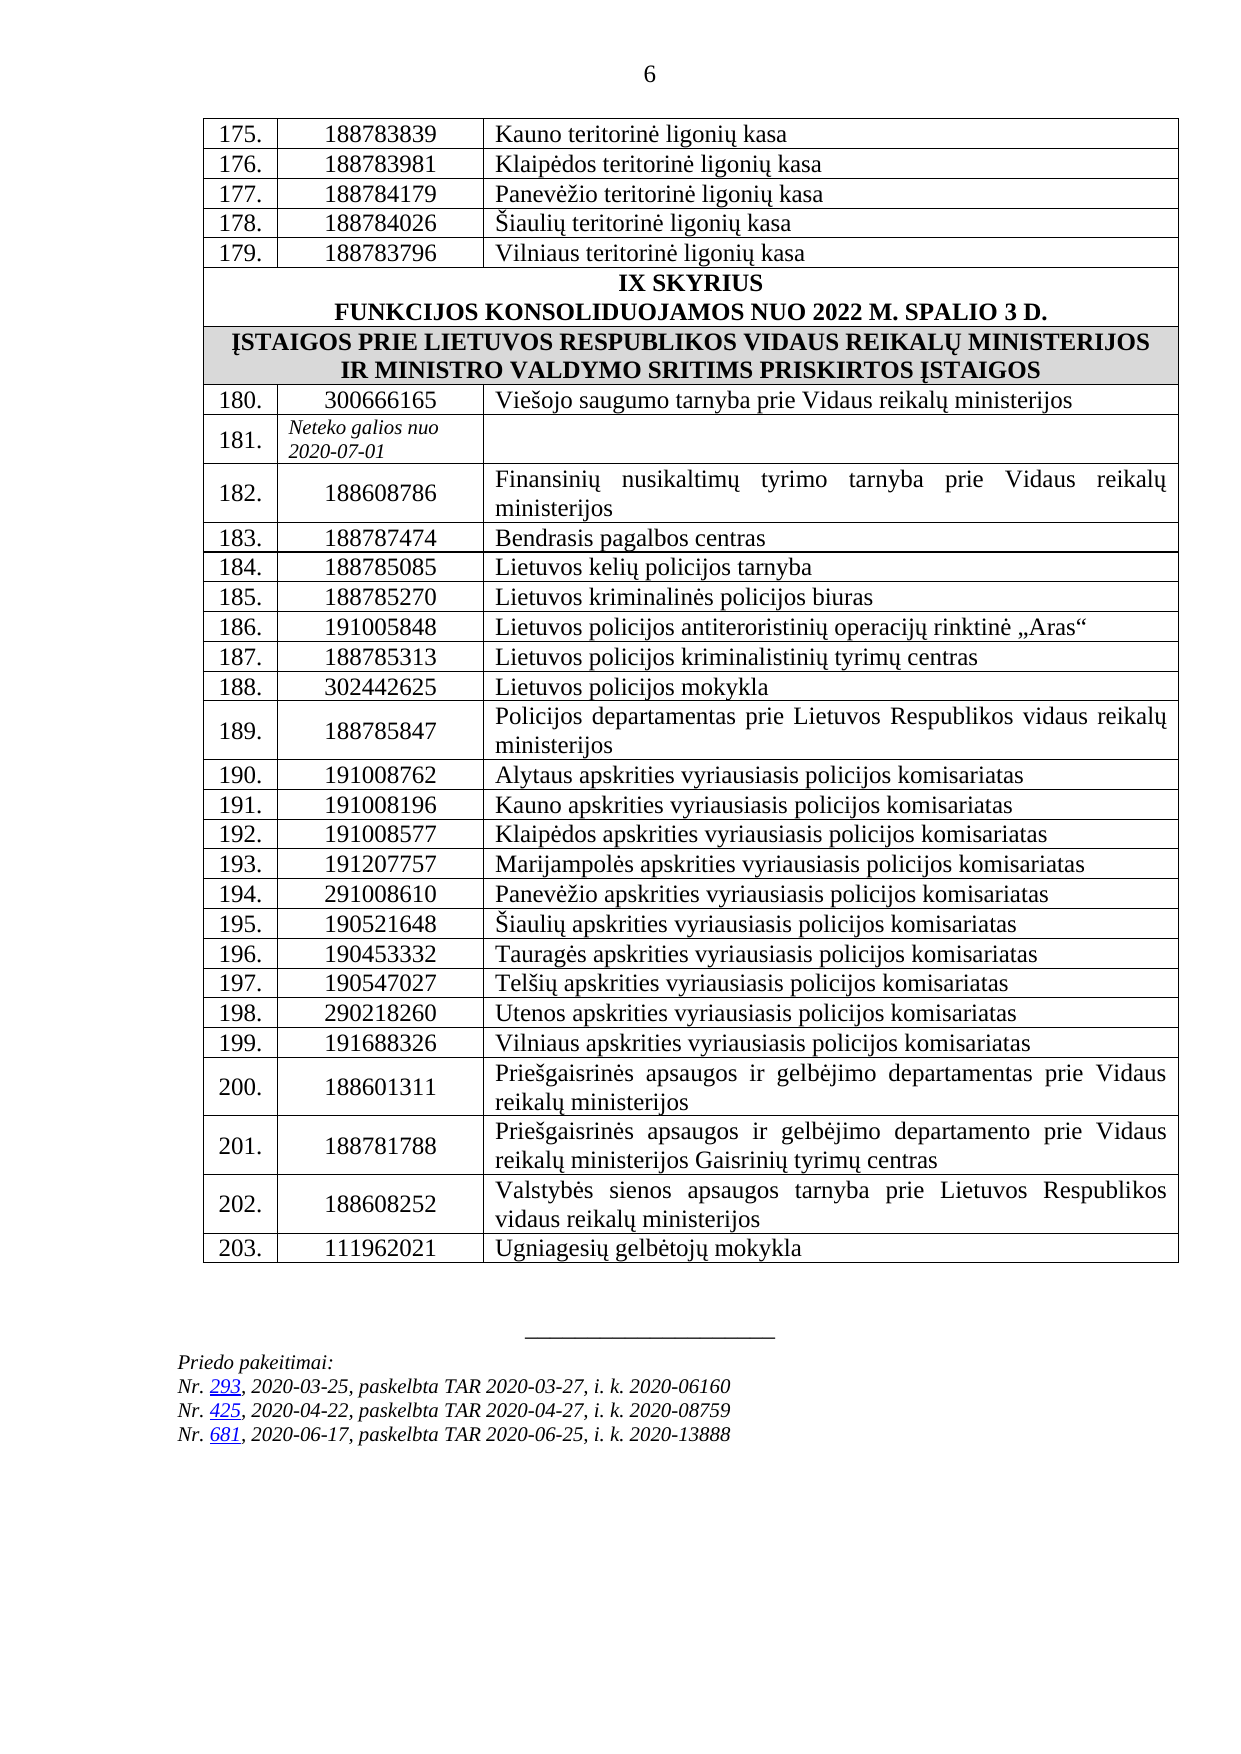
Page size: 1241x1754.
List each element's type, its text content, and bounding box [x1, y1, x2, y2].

table_cell Priešgaisrinės apsaugos ir gelbėjimo departamento prie Vidaus reikalų ministerijos Gaisrinių tyrimų centras [484, 1116, 1178, 1174]
table_cell 184. [204, 553, 277, 581]
table_cell Utenos apskrities vyriausiasis policijos komisariatas [484, 998, 1178, 1027]
table_cell 190521648 [278, 909, 483, 938]
table_cell Klaipėdos teritorinė ligonių kasa [484, 149, 1178, 178]
table_cell IX SKYRIUS FUNKCIJOS KONSOLIDUOJAMOS NUO 2022 M. SPALIO 3 D. [204, 268, 1178, 326]
table_cell Tauragės apskrities vyriausiasis policijos komisariatas [484, 939, 1178, 967]
text Nr. 425, 2020-04-22, paskelbta TAR 2020-04-27, i. k. 2020-08759 [177, 1398, 1122, 1422]
text Priedo pakeitimai: [177, 1349, 1122, 1374]
table_cell 300666165 [278, 385, 483, 414]
text Nr. 681, 2020-06-17, paskelbta TAR 2020-06-25, i. k. 2020-13888 [177, 1422, 1122, 1446]
table_cell 190. [204, 760, 277, 789]
table_cell 183. [204, 523, 277, 551]
table_cell 291008610 [278, 879, 483, 908]
table_cell Šiaulių apskrities vyriausiasis policijos komisariatas [484, 909, 1178, 938]
table_cell 179. [204, 238, 277, 267]
table_cell Neteko galios nuo 2020-07-01 [278, 415, 483, 463]
table_cell 188785847 [278, 701, 483, 759]
table_cell 194. [204, 879, 277, 908]
table_cell Priešgaisrinės apsaugos ir gelbėjimo departamentas prie Vidaus reikalų ministerijos [484, 1058, 1178, 1115]
table_cell Lietuvos policijos antiteroristinių operacijų rinktinė „Aras“ [484, 612, 1178, 641]
table_cell 202. [204, 1175, 277, 1232]
table_cell Klaipėdos apskrities vyriausiasis policijos komisariatas [484, 820, 1178, 848]
table_cell 203. [204, 1234, 277, 1262]
table_cell 177. [204, 179, 277, 207]
table_cell 193. [204, 849, 277, 878]
table_cell Lietuvos policijos mokykla [484, 672, 1178, 700]
table_cell 188787474 [278, 523, 483, 551]
table_cell 188608252 [278, 1175, 483, 1232]
table_cell 188785313 [278, 642, 483, 671]
table_cell 191688326 [278, 1028, 483, 1057]
table_cell 182. [204, 464, 277, 522]
table_cell 188783839 [278, 119, 483, 148]
table_cell 180. [204, 385, 277, 414]
table_cell Vilniaus teritorinė ligonių kasa [484, 238, 1178, 267]
table_cell [484, 415, 1178, 463]
table_cell 187. [204, 642, 277, 671]
table_cell Viešojo saugumo tarnyba prie Vidaus reikalų ministerijos [484, 385, 1178, 414]
table_cell 188783981 [278, 149, 483, 178]
table_cell 188608786 [278, 464, 483, 522]
table_cell 199. [204, 1028, 277, 1057]
table_cell 191005848 [278, 612, 483, 641]
table_cell 111962021 [278, 1234, 483, 1262]
table_cell 185. [204, 582, 277, 611]
table_cell Bendrasis pagalbos centras [484, 523, 1178, 551]
table_cell 188785270 [278, 582, 483, 611]
table_cell 188781788 [278, 1116, 483, 1174]
table_cell 191. [204, 790, 277, 818]
table_cell Policijos departamentas prie Lietuvos Respublikos vidaus reikalų ministerijos [484, 701, 1178, 759]
table_cell 196. [204, 939, 277, 967]
table_cell 188785085 [278, 553, 483, 581]
table_cell 191008762 [278, 760, 483, 789]
table_cell 192. [204, 820, 277, 848]
table_cell Vilniaus apskrities vyriausiasis policijos komisariatas [484, 1028, 1178, 1057]
table_cell 290218260 [278, 998, 483, 1027]
table_cell Panevėžio apskrities vyriausiasis policijos komisariatas [484, 879, 1178, 908]
table_cell Lietuvos kriminalinės policijos biuras [484, 582, 1178, 611]
table_cell 191207757 [278, 849, 483, 878]
table_cell Šiaulių teritorinė ligonių kasa [484, 209, 1178, 237]
text Nr. 293, 2020-03-25, paskelbta TAR 2020-03-27, i. k. 2020-06160 [177, 1374, 1122, 1398]
table_cell ĮSTAIGOS PRIE LIETUVOS RESPUBLIKOS VIDAUS REIKALŲ MINISTERIJOS IR MINISTRO VALDYMO SRITIMS PRISKIRTOS ĮSTAIGOS [204, 327, 1178, 384]
table_cell Kauno teritorinė ligonių kasa [484, 119, 1178, 148]
table_cell Lietuvos kelių policijos tarnyba [484, 553, 1178, 581]
table_cell 201. [204, 1116, 277, 1174]
table_cell 188. [204, 672, 277, 700]
table_cell 191008577 [278, 820, 483, 848]
table_cell 190547027 [278, 969, 483, 997]
table_cell 175. [204, 119, 277, 148]
table_cell 186. [204, 612, 277, 641]
table_cell 302442625 [278, 672, 483, 700]
table_cell 200. [204, 1058, 277, 1115]
table_cell 176. [204, 149, 277, 178]
text –––––––––––––––––––– [177, 1321, 1122, 1349]
table_cell 181. [204, 415, 277, 463]
table_cell 198. [204, 998, 277, 1027]
table_cell Ugniagesių gelbėtojų mokykla [484, 1234, 1178, 1262]
table_cell 188783796 [278, 238, 483, 267]
table_cell 197. [204, 969, 277, 997]
table_cell Finansinių nusikaltimų tyrimo tarnyba prie Vidaus reikalų ministerijos [484, 464, 1178, 522]
table_cell Lietuvos policijos kriminalistinių tyrimų centras [484, 642, 1178, 671]
table_cell 188601311 [278, 1058, 483, 1115]
table_cell Panevėžio teritorinė ligonių kasa [484, 179, 1178, 207]
table_cell 195. [204, 909, 277, 938]
table_cell 178. [204, 209, 277, 237]
table_cell Valstybės sienos apsaugos tarnyba prie Lietuvos Respublikos vidaus reikalų ministerijos [484, 1175, 1178, 1232]
table_cell Kauno apskrities vyriausiasis policijos komisariatas [484, 790, 1178, 818]
table_cell Marijampolės apskrities vyriausiasis policijos komisariatas [484, 849, 1178, 878]
table_cell 189. [204, 701, 277, 759]
table_cell Alytaus apskrities vyriausiasis policijos komisariatas [484, 760, 1178, 789]
table_cell 191008196 [278, 790, 483, 818]
table_cell 190453332 [278, 939, 483, 967]
table_cell 188784179 [278, 179, 483, 207]
table_cell 188784026 [278, 209, 483, 237]
table_cell Telšių apskrities vyriausiasis policijos komisariatas [484, 969, 1178, 997]
